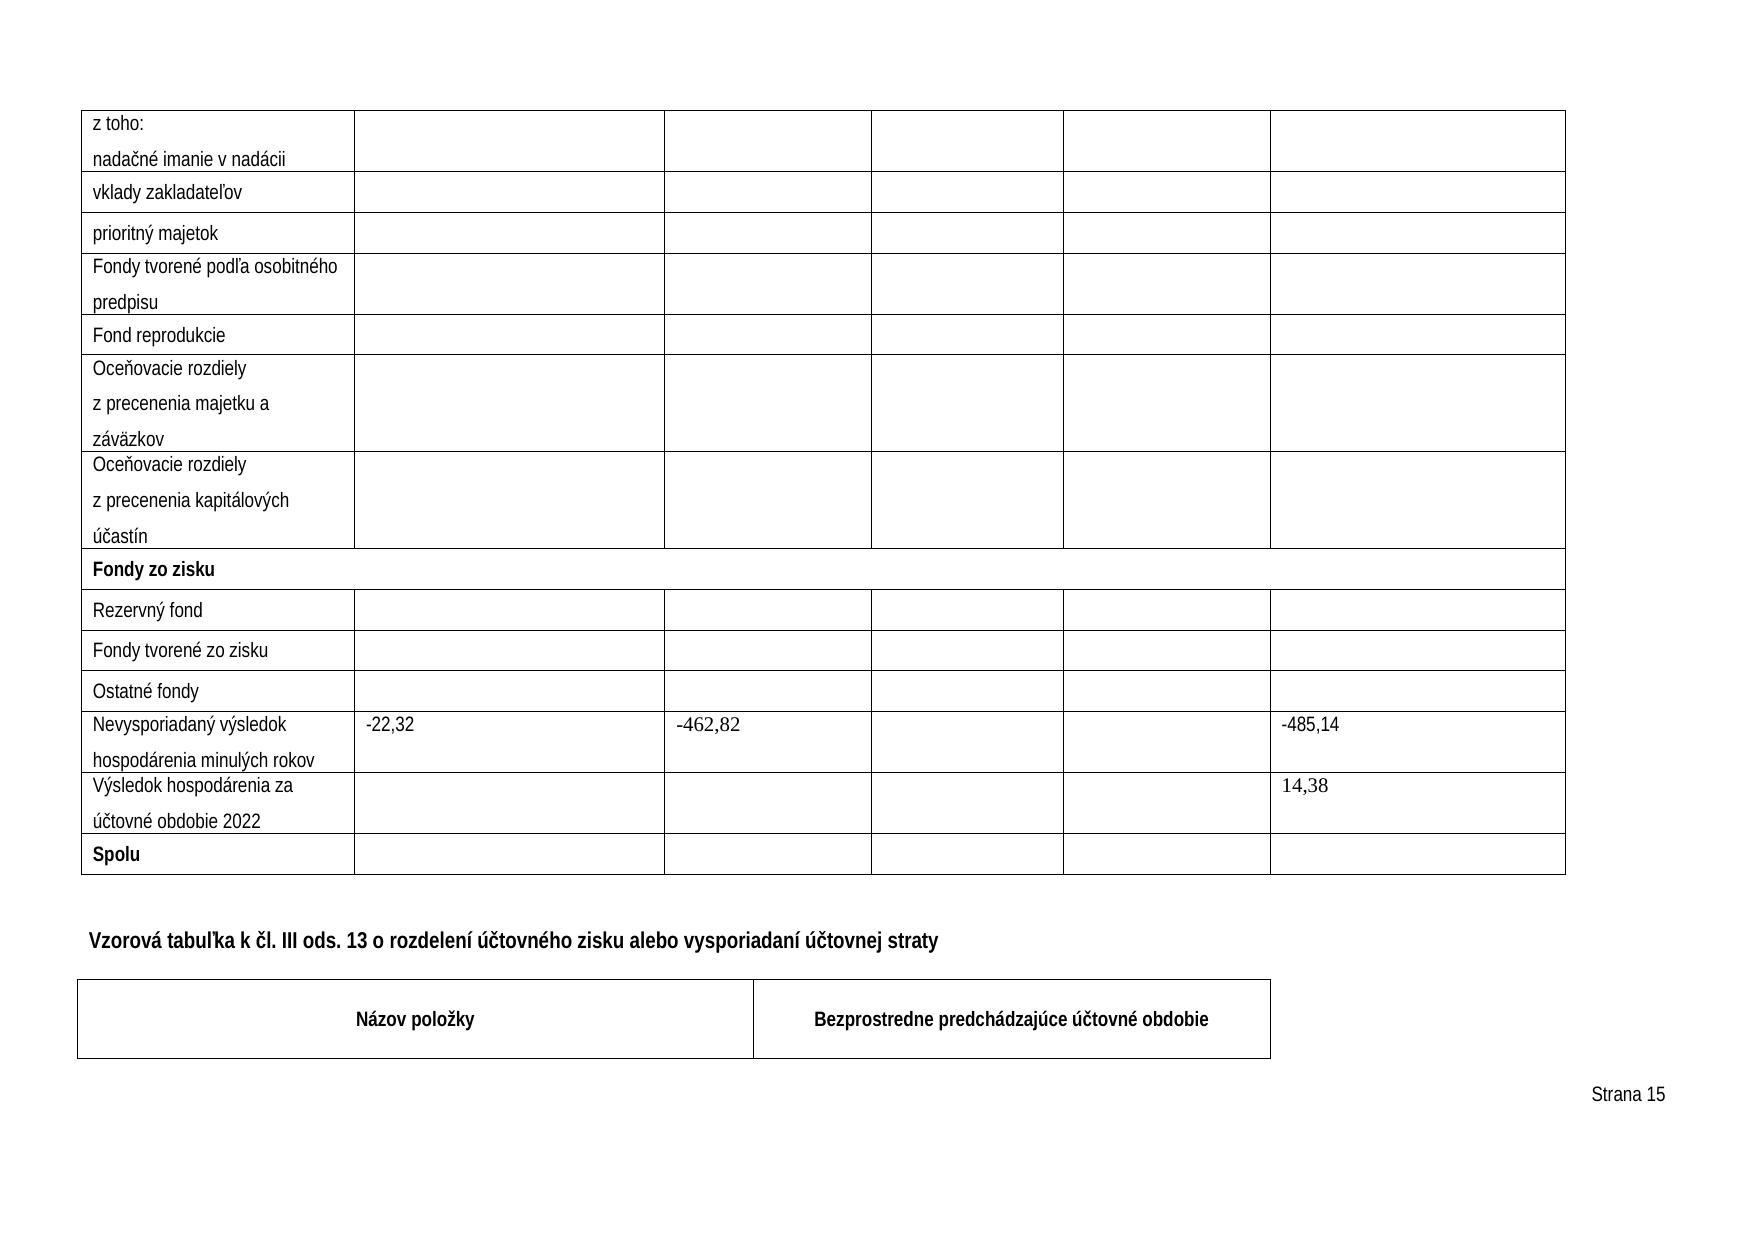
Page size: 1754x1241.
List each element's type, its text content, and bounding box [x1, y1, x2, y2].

table_cell [665, 355, 871, 451]
table_cell [1064, 213, 1270, 253]
table_cell [355, 355, 664, 451]
table_cell [355, 773, 664, 833]
table_cell [1064, 172, 1270, 212]
table_cell [355, 172, 664, 212]
table_cell z toho: nadačné imanie v nadácii [82, 111, 354, 171]
table_cell Fond reprodukcie [82, 315, 354, 354]
table_cell [665, 834, 871, 874]
table_cell Oceňovacie rozdiely z precenenia majetku a záväzkov [82, 355, 354, 451]
table_cell Fondy tvorené zo zisku [82, 631, 354, 670]
table_cell [872, 712, 1063, 772]
table_cell [355, 315, 664, 354]
table_cell [665, 172, 871, 212]
table_cell [1271, 355, 1565, 451]
table_cell [872, 834, 1063, 874]
table_cell [355, 834, 664, 874]
table_cell [872, 111, 1063, 171]
table_cell [665, 452, 871, 548]
table_cell [665, 254, 871, 314]
table_cell Ostatné fondy [82, 671, 354, 711]
table_cell [872, 452, 1063, 548]
table_cell [1064, 452, 1270, 548]
table_cell [1064, 254, 1270, 314]
table_cell [1064, 712, 1270, 772]
table_cell prioritný majetok [82, 213, 354, 253]
table_cell [872, 172, 1063, 212]
table_cell [872, 254, 1063, 314]
table_cell Fondy tvorené podľa osobitného predpisu [82, 254, 354, 314]
table_cell [872, 631, 1063, 670]
table_cell [872, 773, 1063, 833]
table_cell [1271, 111, 1565, 171]
table_cell [665, 631, 871, 670]
table_cell [665, 111, 871, 171]
table_cell [665, 315, 871, 354]
table_cell [665, 773, 871, 833]
table_cell [355, 213, 664, 253]
table_cell [355, 671, 664, 711]
table_cell -485,14 [1271, 712, 1565, 772]
table_cell [1271, 631, 1565, 670]
table_cell -22,32 [355, 712, 664, 772]
table_cell [355, 590, 664, 629]
table_cell [1271, 834, 1565, 874]
table_cell [665, 590, 871, 629]
table_cell [665, 213, 871, 253]
table_cell [1271, 590, 1565, 629]
table_cell Spolu [82, 834, 354, 874]
table_cell [1271, 213, 1565, 253]
table_cell [1271, 452, 1565, 548]
table_cell [1064, 315, 1270, 354]
table_cell [1064, 590, 1270, 629]
table_cell [872, 213, 1063, 253]
table_cell Fondy zo zisku [82, 549, 1565, 589]
table_cell [1064, 631, 1270, 670]
table_cell [1064, 355, 1270, 451]
table_cell -462,82 [665, 712, 871, 772]
table_cell [872, 590, 1063, 629]
table_cell vklady zakladateľov [82, 172, 354, 212]
table_header Bezprostredne predchádzajúce účtovné obdobie [754, 980, 1270, 1058]
table_cell [1271, 254, 1565, 314]
table_cell Nevysporiadaný výsledok hospodárenia minulých rokov [82, 712, 354, 772]
table_cell [872, 355, 1063, 451]
table_cell [355, 111, 664, 171]
table_header Názov položky [78, 980, 753, 1058]
table_cell [1271, 315, 1565, 354]
table_cell [872, 315, 1063, 354]
table_cell [355, 452, 664, 548]
table_cell [1064, 834, 1270, 874]
text Vzorová tabuľka k čl. III ods. 13 o rozdelení účtovného zisku alebo vysporiadaní účtovnej straty [89, 927, 1665, 953]
table_cell 14,38 [1271, 773, 1565, 833]
table_cell [872, 671, 1063, 711]
table_cell [1271, 172, 1565, 212]
table_cell [1064, 671, 1270, 711]
table_cell [355, 631, 664, 670]
table_cell [1064, 111, 1270, 171]
table_cell [355, 254, 664, 314]
table_cell [665, 671, 871, 711]
table_cell Rezervný fond [82, 590, 354, 629]
table_cell Výsledok hospodárenia za účtovné obdobie 2022 [82, 773, 354, 833]
table_cell [1064, 773, 1270, 833]
table_cell Oceňovacie rozdiely z precenenia kapitálových účastín [82, 452, 354, 548]
table_cell [1271, 671, 1565, 711]
